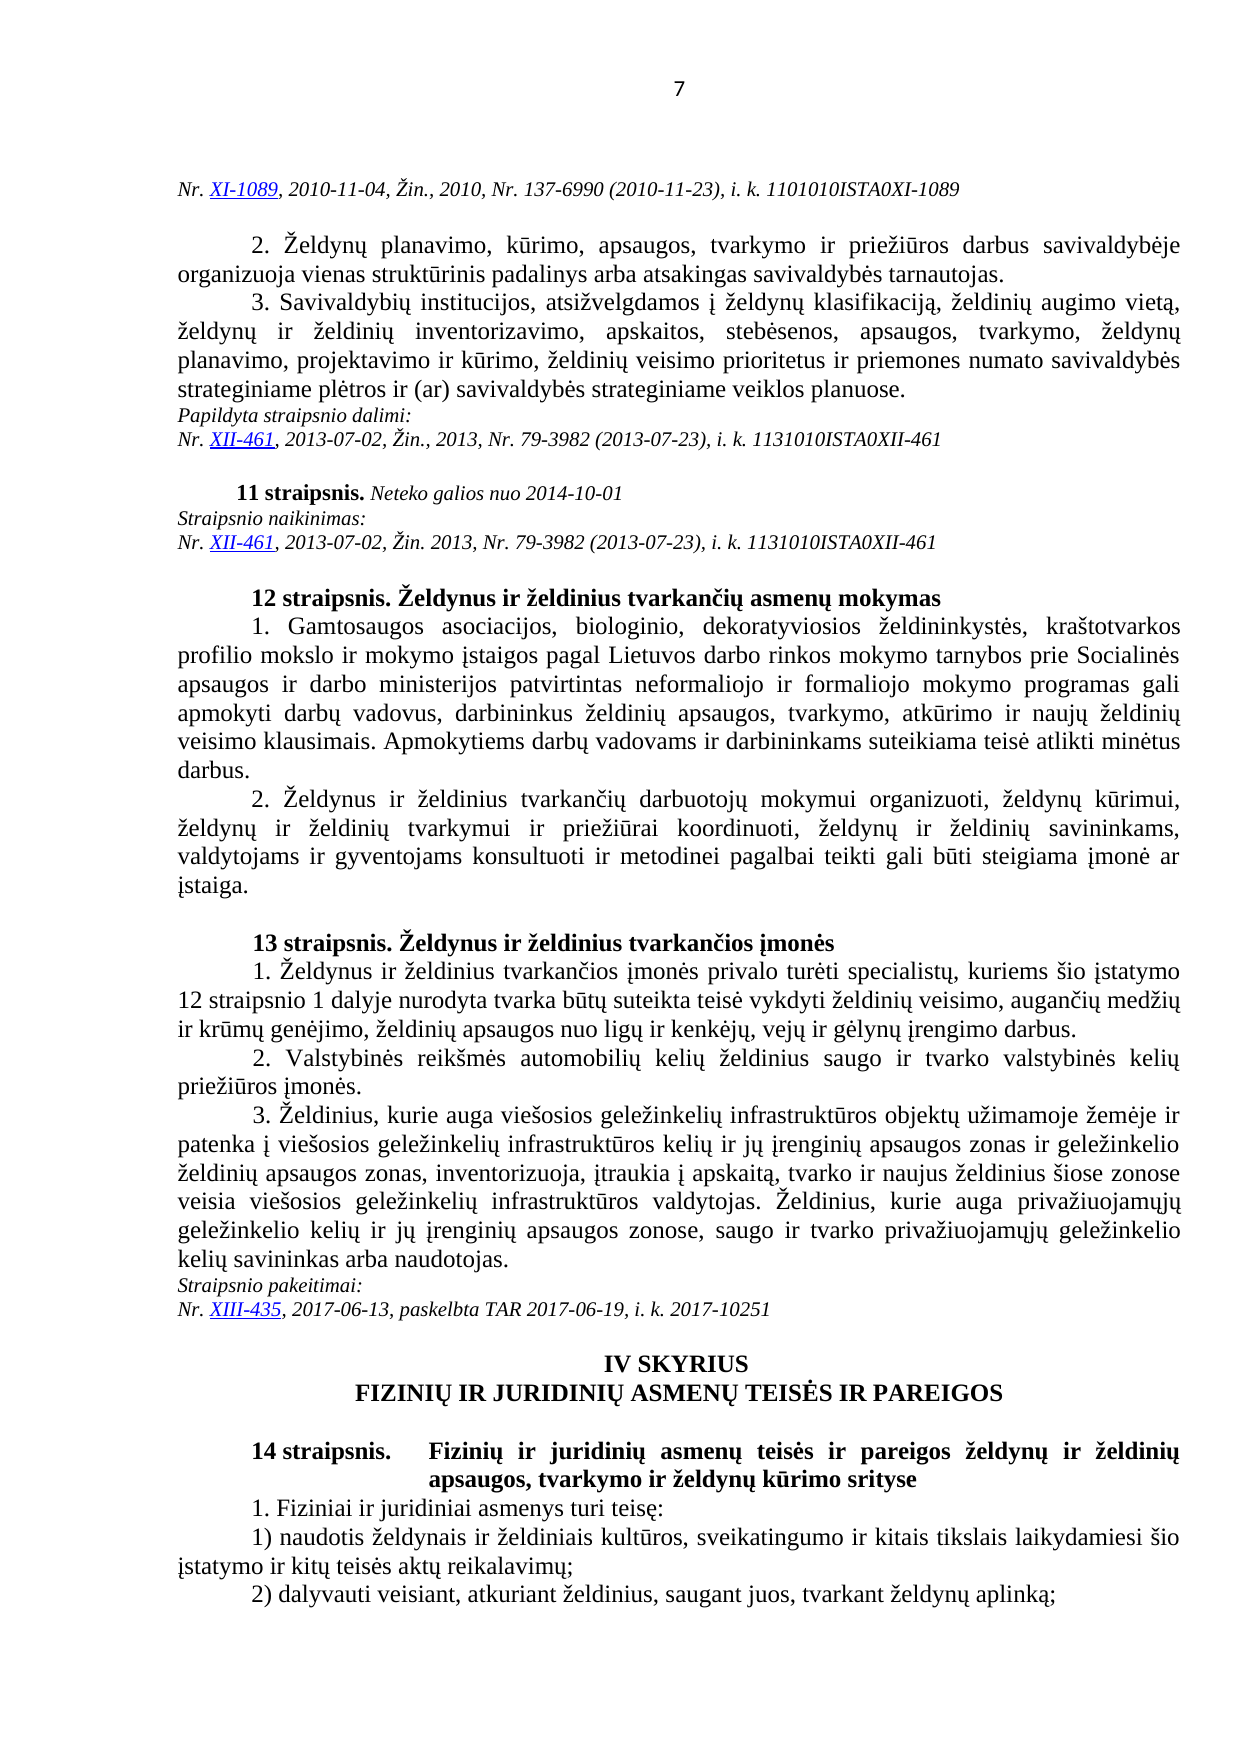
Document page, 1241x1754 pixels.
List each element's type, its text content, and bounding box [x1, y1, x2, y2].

text 2. Želdynų planavimo, kūrimo, apsaugos, tvarkymo ir priežiūros darbus savivaldybėje organizuoja vienas struktūrinis padalinys arba atsakingas savivaldybės tarnautojas. [177, 230, 1181, 287]
text Straipsnio naikinimas: [177, 506, 1181, 530]
text 11 straipsnis. Neteko galios nuo 2014-10-01 [177, 479, 1181, 506]
text 2. Želdynus ir želdinius tvarkančių darbuotojų mokymui organizuoti, želdynų kūrimui, želdynų ir želdinių tvarkymui ir priežiūrai koordinuoti, želdynų ir želdinių savininkams, valdytojams ir gyventojams konsultuoti ir metodinei pagalbai teikti gali būti steigiama įmonė ar įstaiga. [177, 784, 1181, 899]
text Nr. XIII-435, 2017-06-13, paskelbta TAR 2017-06-19, i. k. 2017-10251 [177, 1297, 1181, 1321]
text Papildyta straipsnio dalimi: [177, 402, 1181, 427]
text Nr. XII-461, 2013-07-02, Žin. 2013, Nr. 79-3982 (2013-07-23), i. k. 1131010ISTA0XII-461 [177, 530, 1181, 554]
text Nr. XII-461, 2013-07-02, Žin., 2013, Nr. 79-3982 (2013-07-23), i. k. 1131010ISTA0XII-461 [177, 427, 1181, 451]
text 3. Savivaldybių institucijos, atsižvelgdamos į želdynų klasifikaciją, želdinių augimo vietą, želdynų ir želdinių inventorizavimo, apskaitos, stebėsenos, apsaugos, tvarkymo, želdynų planavimo, projektavimo ir kūrimo, želdinių veisimo prioritetus ir priemones numato savivaldybės strateginiame plėtros ir (ar) savivaldybės strateginiame veiklos planuose. [177, 287, 1181, 402]
text 12 straipsnis. Želdynus ir želdinius tvarkančių asmenų mokymas [177, 583, 1181, 611]
text Nr. XI-1089, 2010-11-04, Žin., 2010, Nr. 137-6990 (2010-11-23), i. k. 1101010ISTA0XI-1089 [177, 177, 1181, 201]
text 1. Želdynus ir želdinius tvarkančios įmonės privalo turėti specialistų, kuriems šio įstatymo 12 straipsnio 1 dalyje nurodyta tvarka būtų suteikta teisė vykdyti želdinių veisimo, augančių medžių ir krūmų genėjimo, želdinių apsaugos nuo ligų ir kenkėjų, vejų ir gėlynų įrengimo darbus. [177, 956, 1181, 1043]
text FIZINIŲ IR JURIDINIŲ ASMENŲ TEISĖS IR PAREIGOS [177, 1378, 1181, 1407]
text 1. Fiziniai ir juridiniai asmenys turi teisę: [177, 1493, 1181, 1522]
text 2. Valstybinės reikšmės automobilių kelių želdinius saugo ir tvarko valstybinės kelių priežiūros įmonės. [177, 1043, 1181, 1100]
text 13 straipsnis. Želdynus ir želdinius tvarkančios įmonės [177, 928, 1181, 956]
text 3. Želdinius, kurie auga viešosios geležinkelių infrastruktūros objektų užimamoje žemėje ir patenka į viešosios geležinkelių infrastruktūros kelių ir jų įrenginių apsaugos zonas ir geležinkelio želdinių apsaugos zonas, inventorizuoja, įtraukia į apskaitą, tvarko ir naujus želdinius šiose zonose veisia viešosios geležinkelių infrastruktūros valdytojas. Želdinius, kurie auga privažiuojamųjų geležinkelio kelių ir jų įrenginių apsaugos zonose, saugo ir tvarko privažiuojamųjų geležinkelio kelių savininkas arba naudotojas. [177, 1100, 1181, 1273]
text 1. Gamtosaugos asociacijos, biologinio, dekoratyviosios želdininkystės, kraštotvarkos profilio mokslo ir mokymo įstaigos pagal Lietuvos darbo rinkos mokymo tarnybos prie Socialinės apsaugos ir darbo ministerijos patvirtintas neformaliojo ir formaliojo mokymo programas gali apmokyti darbų vadovus, darbininkus želdinių apsaugos, tvarkymo, atkūrimo ir naujų želdinių veisimo klausimais. Apmokytiems darbų vadovams ir darbininkams suteikiama teisė atlikti minėtus darbus. [177, 611, 1181, 784]
text Straipsnio pakeitimai: [177, 1273, 1181, 1297]
text 14 straipsnis. Fizinių ir juridinių asmenų teisės ir pareigos želdynų ir želdinių apsaugos, tvarkymo ir želdynų kūrimo srityse [251, 1436, 1181, 1493]
text 2) dalyvauti veisiant, atkuriant želdinius, saugant juos, tvarkant želdynų aplinką; [177, 1579, 1181, 1608]
text 1) naudotis želdynais ir želdiniais kultūros, sveikatingumo ir kitais tikslais laikydamiesi šio įstatymo ir kitų teisės aktų reikalavimų; [177, 1522, 1181, 1579]
text IV SKYRIUS [177, 1349, 1181, 1378]
